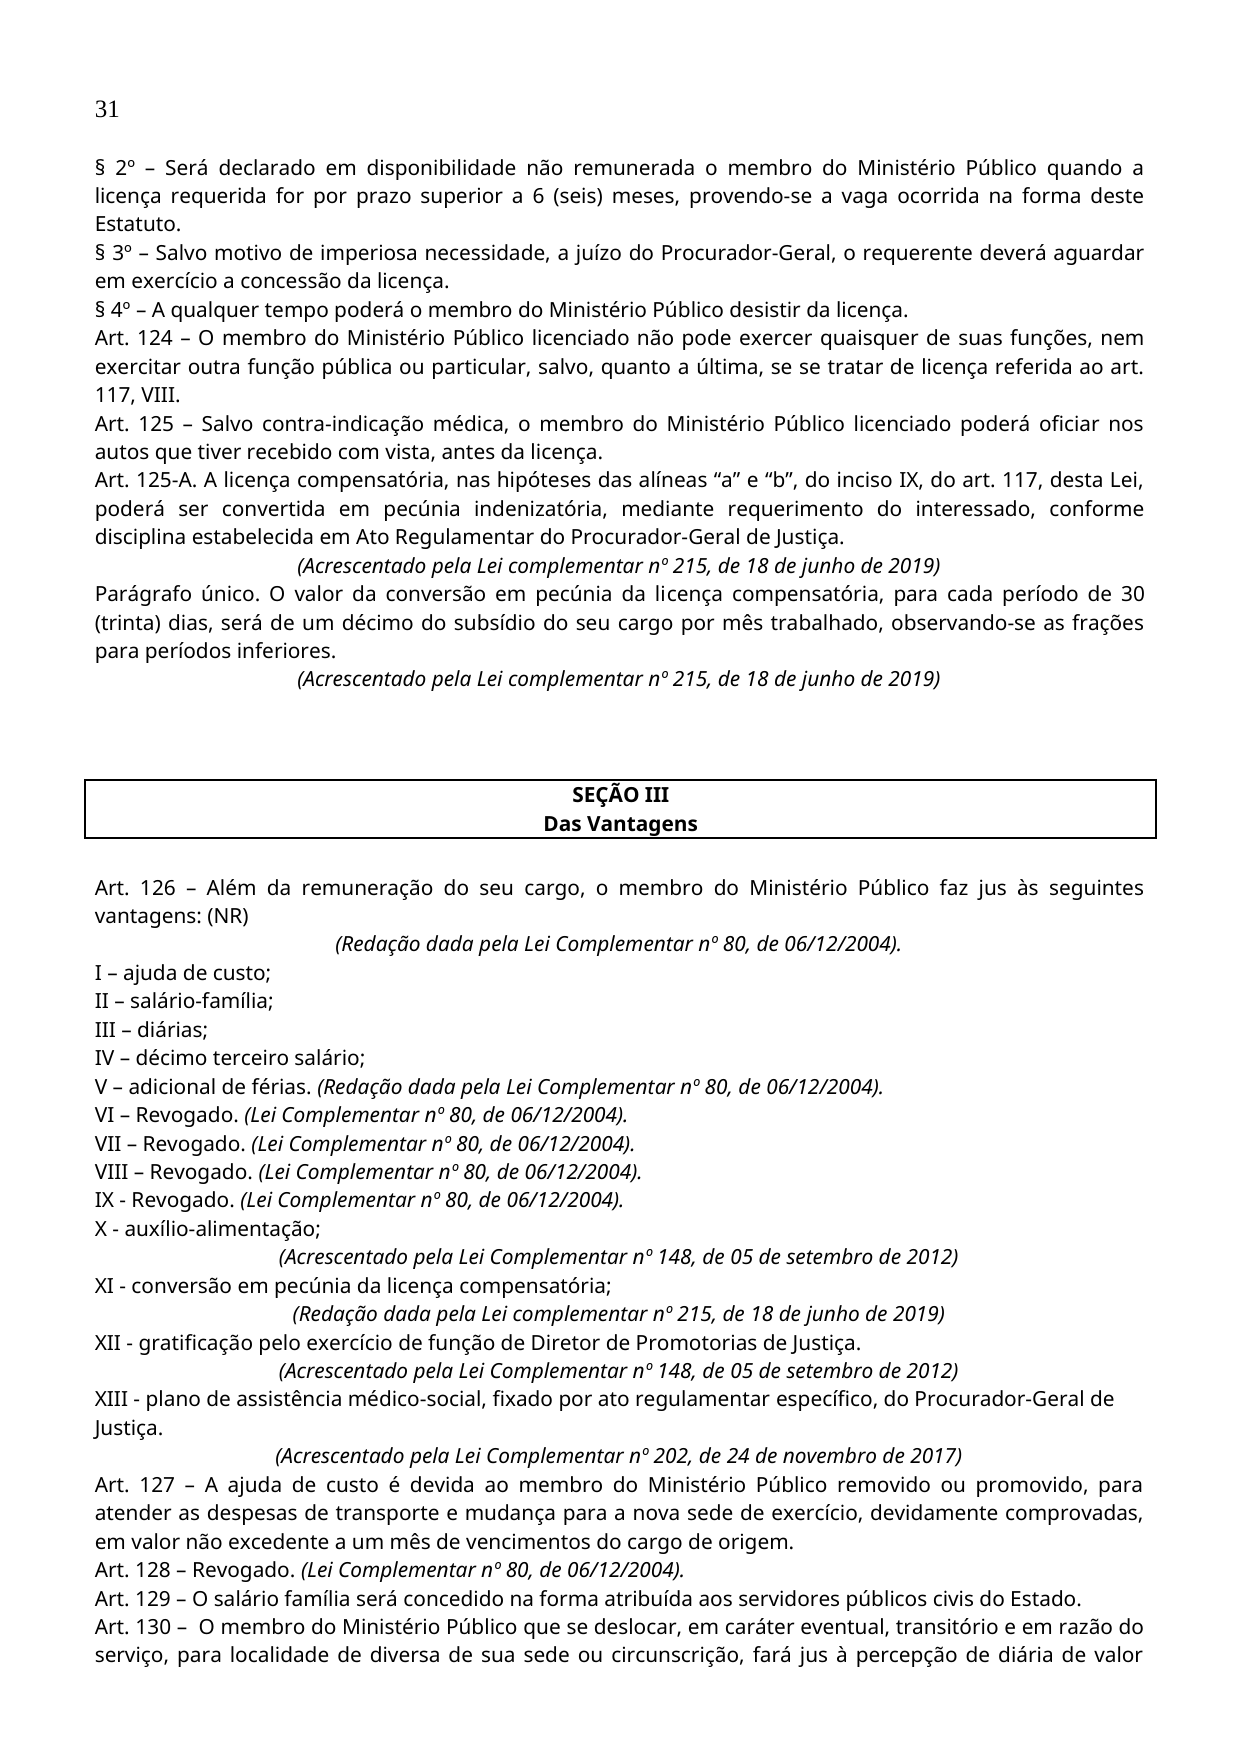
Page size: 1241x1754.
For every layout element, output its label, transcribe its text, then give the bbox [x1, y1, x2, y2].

text XIII - plano de assistência médico-social, fixado por ato regulamentar específico, do Procurador-Geral de Justiça. [94, 1384, 1146, 1441]
text Art. 128 – Revogado. (Lei Complementar nº 80, de 06/12/2004). [94, 1555, 1146, 1584]
text Art. 126 – Além da remuneração do seu cargo, o membro do Ministério Público faz jus às seguintes vantagens: (NR) [94, 873, 1146, 929]
text § 3º – Salvo motivo de imperiosa necessidade, a juízo do Procurador-Geral, o requerente deverá aguardar em exercício a concessão da licença. [94, 238, 1146, 295]
text § 2º – Será declarado em disponibilidade não remunerada o membro do Ministério Público quando a licença requerida for por prazo superior a 6 (seis) meses, provendo-se a vaga ocorrida na forma deste Estatuto. [94, 153, 1146, 238]
text (Redação dada pela Lei complementar nº 215, de 18 de junho de 2019) [94, 1299, 1146, 1328]
text X - auxílio-alimentação; [94, 1214, 1146, 1242]
text V – adicional de férias. (Redação dada pela Lei Complementar nº 80, de 06/12/2004). [94, 1072, 1146, 1100]
text II – salário-família; [94, 986, 1146, 1015]
text VI – Revogado. (Lei Complementar nº 80, de 06/12/2004). [94, 1100, 1146, 1129]
text (Redação dada pela Lei Complementar nº 80, de 06/12/2004). [94, 929, 1146, 958]
text Art. 130 – O membro do Ministério Público que se deslocar, em caráter eventual, transitório e em razão do serviço, para localidade de diversa de sua sede ou circunscrição, fará jus à percepção de diária de valor [94, 1612, 1146, 1669]
text IV – décimo terceiro salário; [94, 1043, 1146, 1072]
text § 4º – A qualquer tempo poderá o membro do Ministério Público desistir da licença. [94, 295, 1146, 323]
text Art. 129 – O salário família será concedido na forma atribuída aos servidores públicos civis do Estado. [94, 1584, 1146, 1612]
text Art. 125-A. A licença compensatória, nas hipóteses das alíneas “a” e “b”, do inciso IX, do art. 117, desta Lei, poderá ser convertida em pecúnia indenizatória, mediante requerimento do interessado, conforme disciplina estabelecida em Ato Regulamentar do Procurador-Geral de Justiça. [94, 466, 1146, 551]
text Art. 124 – O membro do Ministério Público licenciado não pode exercer quaisquer de suas funções, nem exercitar outra função pública ou particular, salvo, quanto a última, se se tratar de licença referida ao art. 117, VIII. [94, 323, 1146, 409]
text Art. 125 – Salvo contra-indicação médica, o membro do Ministério Público licenciado poderá oficiar nos autos que tiver recebido com vista, antes da licença. [94, 409, 1146, 466]
text XII - gratificação pelo exercício de função de Diretor de Promotorias de Justiça. [94, 1328, 1146, 1356]
text III – diárias; [94, 1015, 1146, 1043]
text (Acrescentado pela Lei Complementar nº 148, de 05 de setembro de 2012) [94, 1356, 1146, 1384]
text XI - conversão em pecúnia da licença compensatória; [94, 1271, 1146, 1299]
text Parágrafo único. O valor da conversão em pecúnia da li­cença compensatória, para cada período de 30 (trinta) dias, será de um décimo do subsídio do seu cargo por mês trabalhado, observando-se as frações para períodos inferiores. [94, 579, 1146, 664]
text (Acrescentado pela Lei complementar nº 215, de 18 de junho de 2019) [94, 551, 1146, 579]
text VII – Revogado. (Lei Complementar nº 80, de 06/12/2004). [94, 1129, 1146, 1157]
text VIII – Revogado. (Lei Complementar nº 80, de 06/12/2004). [94, 1157, 1146, 1186]
text Art. 127 – A ajuda de custo é devida ao membro do Ministério Público removido ou promovido, para atender as despesas de transporte e mudança para a nova sede de exercício, devidamente comprovadas, em valor não excedente a um mês de vencimentos do cargo de origem. [94, 1470, 1146, 1555]
text (Acrescentado pela Lei Complementar nº 202, de 24 de novembro de 2017) [94, 1441, 1146, 1470]
table_header SEÇÃO III Das Vantagens [86, 781, 1155, 837]
text (Acrescentado pela Lei Complementar nº 148, de 05 de setembro de 2012) [94, 1242, 1146, 1271]
text IX - Revogado. (Lei Complementar nº 80, de 06/12/2004). [94, 1186, 1146, 1214]
text (Acrescentado pela Lei complementar nº 215, de 18 de junho de 2019) [94, 664, 1146, 693]
text I – ajuda de custo; [94, 958, 1146, 986]
